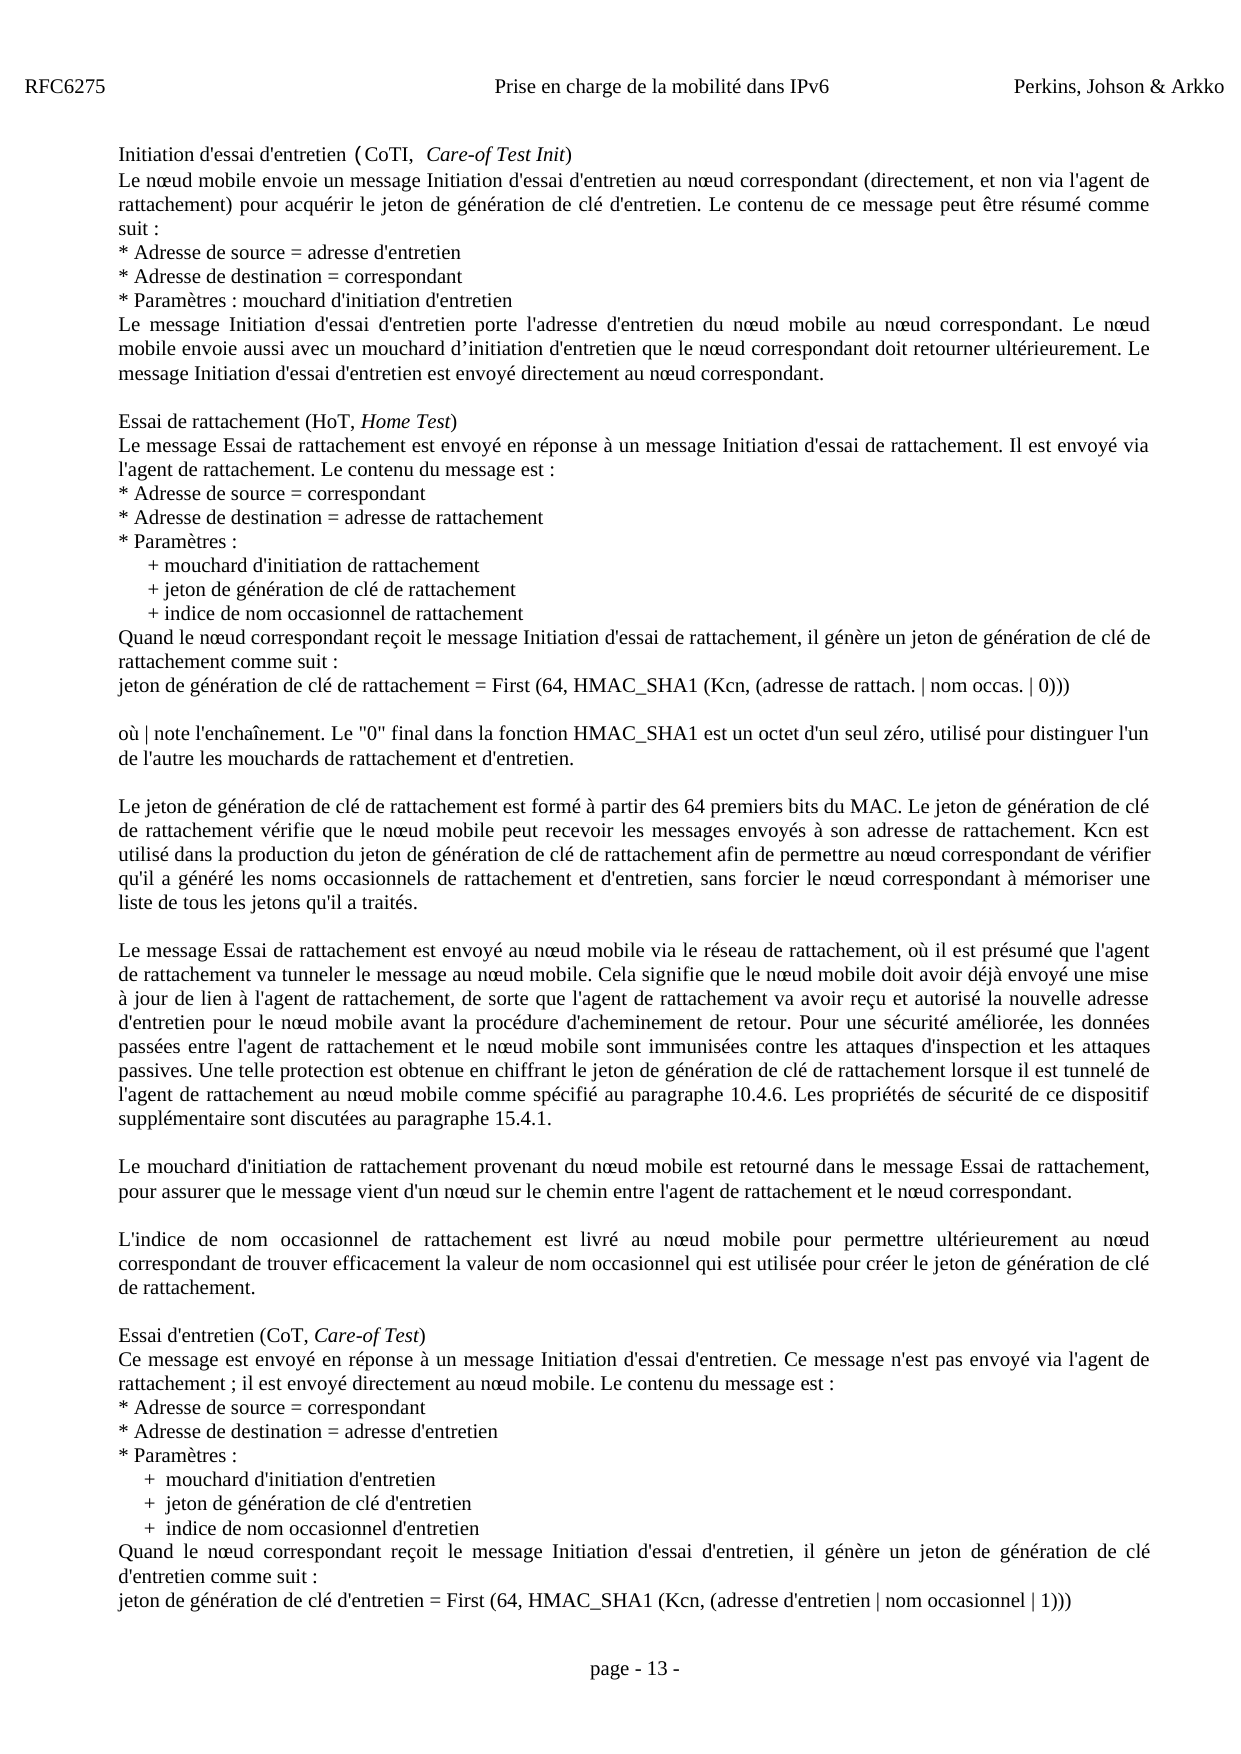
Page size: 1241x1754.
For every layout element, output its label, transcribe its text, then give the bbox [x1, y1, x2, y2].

text Ce message est envoyé en réponse à un message Initiation d'essai d'entretien. Ce message n'est pas envoyé via l'agent de rattachement ; il est envoyé directement au nœud mobile. Le contenu du message est : [118, 1347, 1152, 1395]
text Quand le nœud correspondant reçoit le message Initiation d'essai d'entretien, il génère un jeton de génération de clé d'entretien comme suit : [118, 1539, 1152, 1588]
text * Paramètres : [118, 529, 1152, 553]
text + mouchard d'initiation de rattachement [147, 553, 1152, 577]
text * Adresse de source = adresse d'entretien [118, 240, 1152, 264]
text jeton de génération de clé d'entretien = First (64, HMAC_SHA1 (Kcn, (adresse d'entretien | nom occasionnel | 1))) [118, 1588, 1152, 1612]
text * Adresse de source = correspondant [118, 481, 1152, 505]
text Quand le nœud correspondant reçoit le message Initiation d'essai de rattachement, il génère un jeton de génération de clé de rattachement comme suit : [118, 625, 1152, 673]
text Le mouchard d'initiation de rattachement provenant du nœud mobile est retourné dans le message Essai de rattachement, pour assurer que le message vient d'un nœud sur le chemin entre l'agent de rattachement et le nœud correspondant. [118, 1154, 1152, 1203]
text Le nœud mobile envoie un message Initiation d'essai d'entretien au nœud correspondant (directement, et non via l'agent de rattachement) pour acquérir le jeton de génération de clé d'entretien. Le contenu de ce message peut être résumé comme suit : [118, 168, 1152, 240]
text * Adresse de destination = adresse de rattachement [118, 505, 1152, 529]
text + jeton de génération de clé d'entretien [143, 1491, 1152, 1515]
text Le jeton de génération de clé de rattachement est formé à partir des 64 premiers bits du MAC. Le jeton de génération de clé de rattachement vérifie que le nœud mobile peut recevoir les messages envoyés à son adresse de rattachement. Kcn est utilisé dans la production du jeton de génération de clé de rattachement afin de permettre au nœud correspondant de vérifier qu'il a généré les noms occasionnels de rattachement et d'entretien, sans forcier le nœud correspondant à mémoriser une liste de tous les jetons qu'il a traités. [118, 793, 1152, 914]
text où | note l'enchaînement. Le "0" final dans la fonction HMAC_SHA1 est un octet d'un seul zéro, utilisé pour distinguer l'un de l'autre les mouchards de rattachement et d'entretien. [118, 721, 1152, 769]
text Initiation d'essai d'entretien (CoTI, Care-of Test Init) [118, 142, 1152, 168]
text Le message Initiation d'essai d'entretien porte l'adresse d'entretien du nœud mobile au nœud correspondant. Le nœud mobile envoie aussi avec un mouchard d’initiation d'entretien que le nœud correspondant doit retourner ultérieurement. Le message Initiation d'essai d'entretien est envoyé directement au nœud correspondant. [118, 312, 1152, 384]
text * Adresse de destination = adresse d'entretien [118, 1419, 1152, 1443]
text + jeton de génération de clé de rattachement [147, 577, 1152, 601]
text Essai de rattachement (HoT, Home Test) [118, 408, 1152, 433]
text * Adresse de source = correspondant [118, 1395, 1152, 1419]
text Le message Essai de rattachement est envoyé en réponse à un message Initiation d'essai de rattachement. Il est envoyé via l'agent de rattachement. Le contenu du message est : [118, 433, 1152, 481]
text Essai d'entretien (CoT, Care-of Test) [118, 1323, 1152, 1347]
text * Adresse de destination = correspondant [118, 264, 1152, 288]
text jeton de génération de clé de rattachement = First (64, HMAC_SHA1 (Kcn, (adresse de rattach. | nom occas. | 0))) [118, 673, 1152, 697]
text + indice de nom occasionnel de rattachement [147, 601, 1152, 625]
text + indice de nom occasionnel d'entretien [143, 1515, 1152, 1539]
text + mouchard d'initiation d'entretien [143, 1467, 1152, 1491]
text L'indice de nom occasionnel de rattachement est livré au nœud mobile pour permettre ultérieurement au nœud correspondant de trouver efficacement la valeur de nom occasionnel qui est utilisée pour créer le jeton de génération de clé de rattachement. [118, 1227, 1152, 1299]
text * Paramètres : [118, 1443, 1152, 1467]
text * Paramètres : mouchard d'initiation d'entretien [118, 288, 1152, 312]
text Le message Essai de rattachement est envoyé au nœud mobile via le réseau de rattachement, où il est présumé que l'agent de rattachement va tunneler le message au nœud mobile. Cela signifie que le nœud mobile doit avoir déjà envoyé une mise à jour de lien à l'agent de rattachement, de sorte que l'agent de rattachement va avoir reçu et autorisé la nouvelle adresse d'entretien pour le nœud mobile avant la procédure d'acheminement de retour. Pour une sécurité améliorée, les données passées entre l'agent de rattachement et le nœud mobile sont immunisées contre les attaques d'inspection et les attaques passives. Une telle protection est obtenue en chiffrant le jeton de génération de clé de rattachement lorsque il est tunnelé de l'agent de rattachement au nœud mobile comme spécifié au paragraphe 10.4.6. Les propriétés de sécurité de ce dispositif supplémentaire sont discutées au paragraphe 15.4.1. [118, 938, 1152, 1130]
